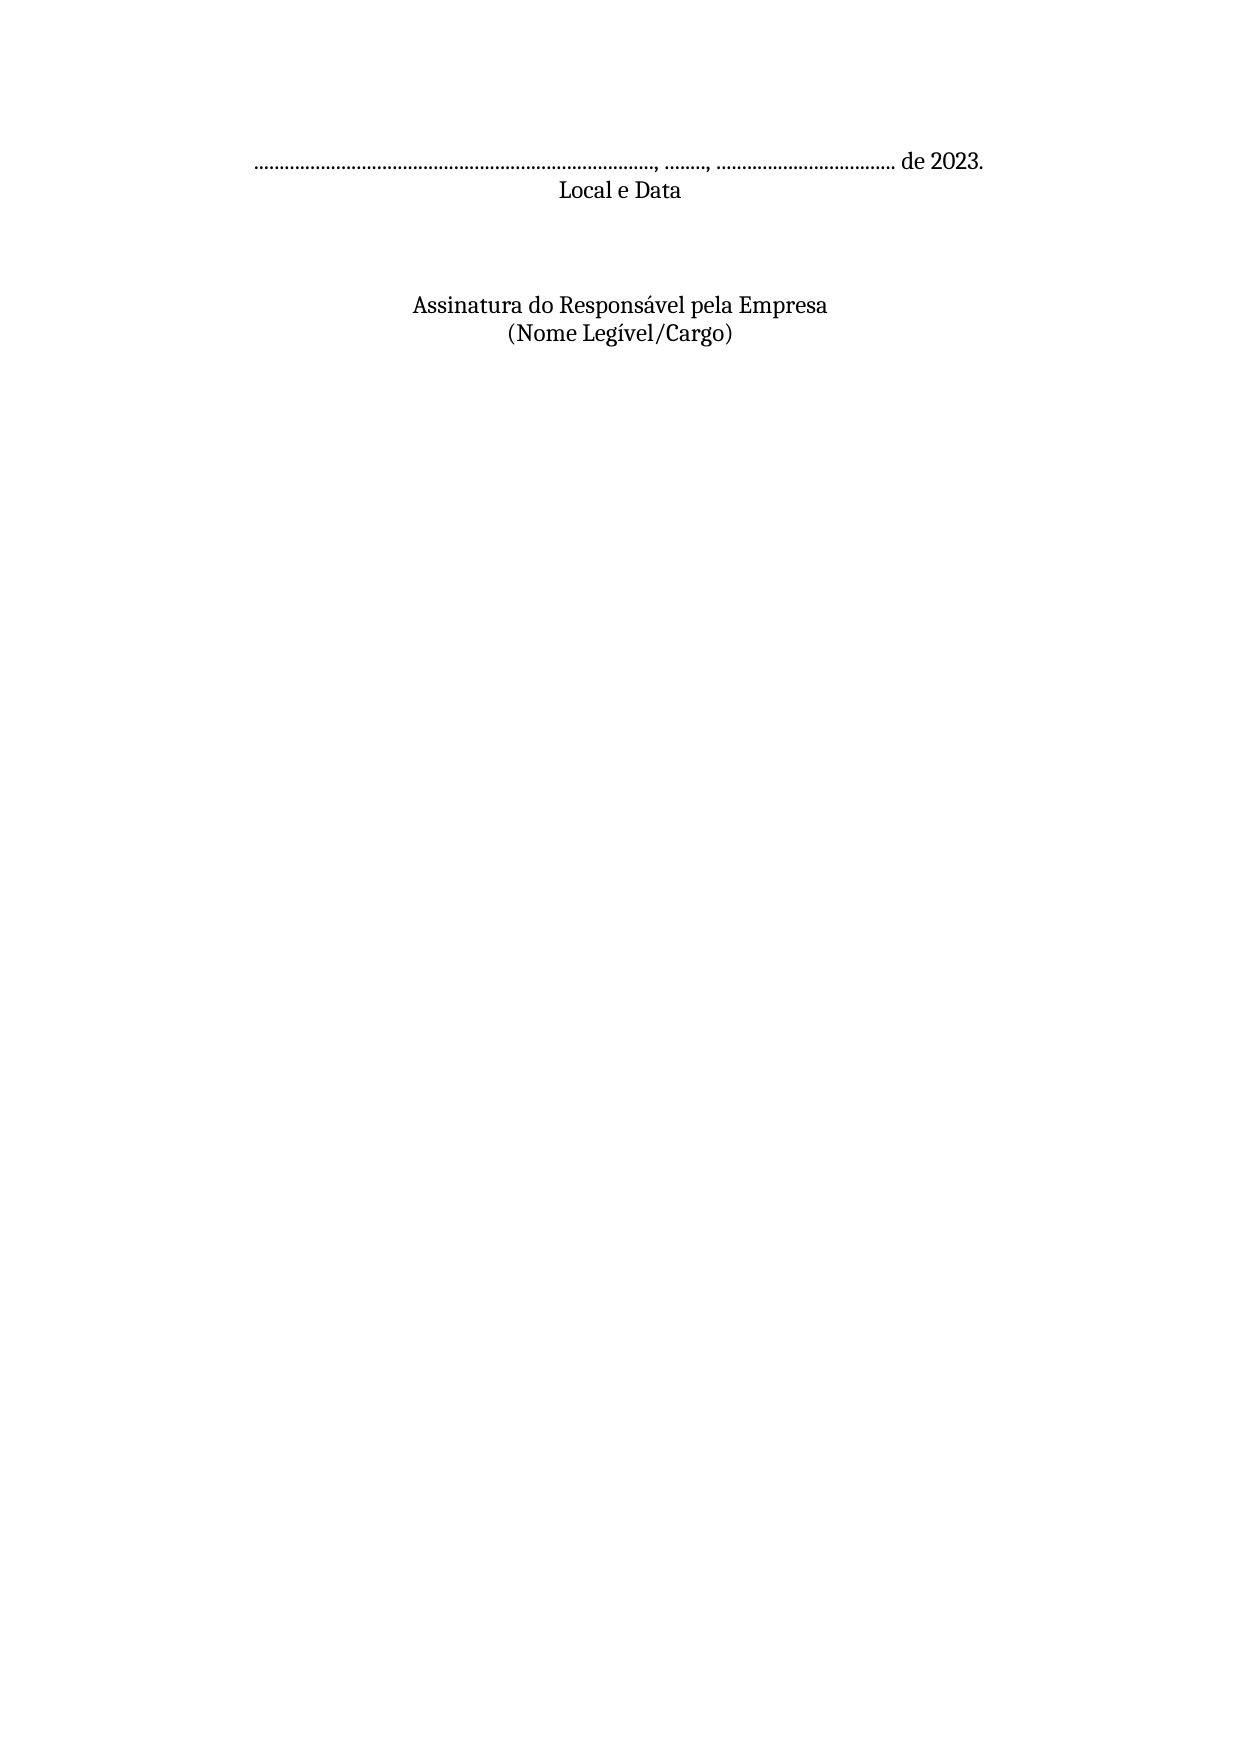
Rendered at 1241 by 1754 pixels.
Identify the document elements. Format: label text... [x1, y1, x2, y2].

text (Nome Legível/Cargo) [118, 319, 1122, 348]
text Local e Data [118, 176, 1122, 204]
text .............................................................................., ........, ................................... de 2023. [118, 147, 1122, 176]
text Assinatura do Responsável pela Empresa [118, 291, 1122, 319]
